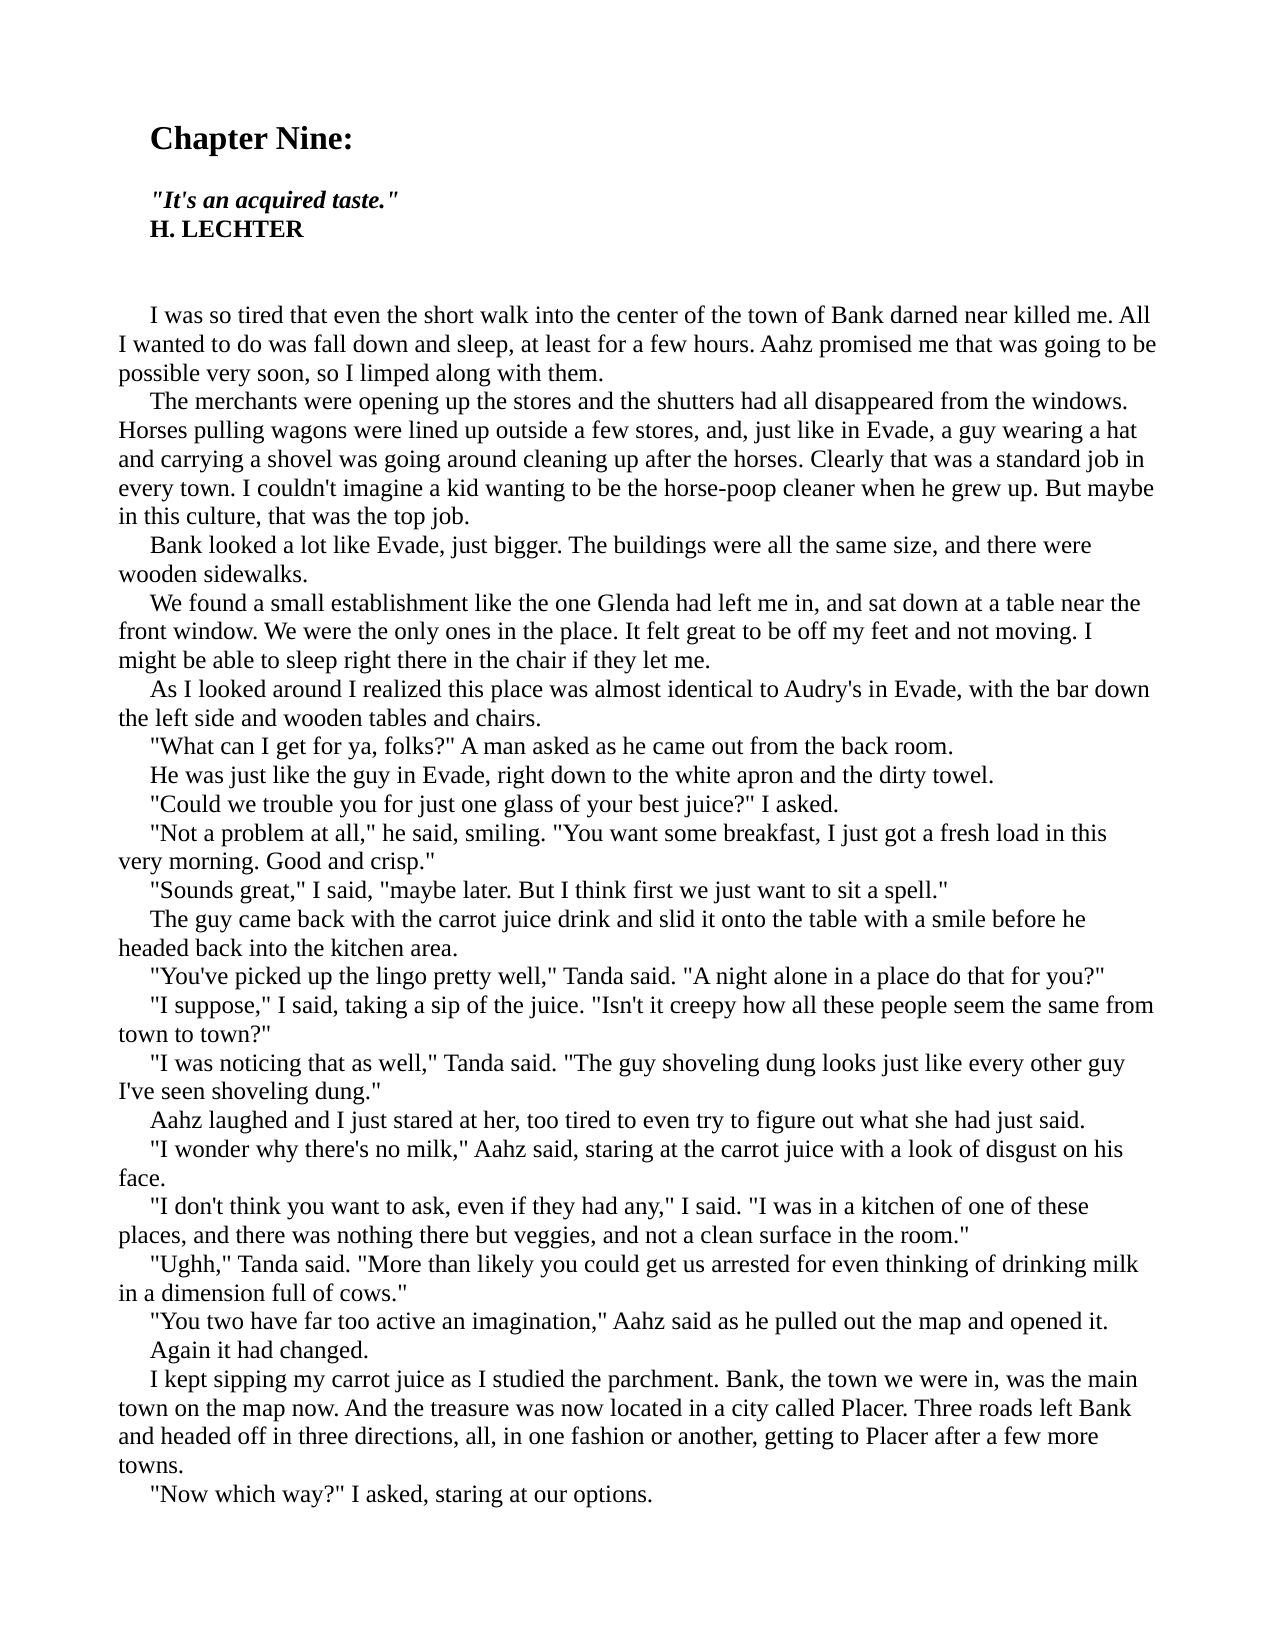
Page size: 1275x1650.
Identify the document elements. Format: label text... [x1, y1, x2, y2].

text "Sounds great," I said, "maybe later. But I think first we just want to sit a spell." [118, 875, 1157, 904]
text "Now which way?" I asked, staring at our options. [118, 1479, 1157, 1508]
text We found a small establishment like the one Glenda had left me in, and sat down at a table near the front window. We were the only ones in the place. It felt great to be off my feet and not moving. I might be able to sleep right there in the chair if they let me. [118, 588, 1157, 674]
text H. LECHTER [118, 214, 1157, 243]
text He was just like the guy in Evade, right down to the white apron and the dirty towel. [118, 760, 1157, 789]
text Aahz laughed and I just stared at her, too tired to even try to figure out what she had just said. [118, 1105, 1157, 1134]
text "I wonder why there's no milk," Aahz said, staring at the carrot juice with a look of disgust on his face. [118, 1134, 1157, 1191]
text As I looked around I realized this place was almost identical to Audry's in Evade, with the bar down the left side and wooden tables and chairs. [118, 674, 1157, 731]
text The merchants were opening up the stores and the shutters had all disappeared from the windows. Horses pulling wagons were lined up outside a few stores, and, just like in Evade, a guy wearing a hat and carrying a shovel was going around cleaning up after the horses. Clearly that was a standard job in every town. I couldn't imagine a kid wanting to be the horse-poop cleaner when he grew up. But maybe in this culture, that was the top job. [118, 386, 1157, 530]
text "I was noticing that as well," Tanda said. "The guy shoveling dung looks just like every other guy I've seen shoveling dung." [118, 1048, 1157, 1105]
text The guy came back with the carrot juice drink and slid it onto the table with a smile before he headed back into the kitchen area. [118, 904, 1157, 961]
text "Not a problem at all," he said, smiling. "You want some breakfast, I just got a fresh load in this very morning. Good and crisp." [118, 818, 1157, 875]
text "What can I get for ya, folks?" A man asked as he came out from the back room. [118, 731, 1157, 760]
text "I don't think you want to ask, even if they had any," I said. "I was in a kitchen of one of these places, and there was nothing there but veggies, and not a clean surface in the room." [118, 1191, 1157, 1249]
text Again it had changed. [118, 1335, 1157, 1364]
text "I suppose," I said, taking a sip of the juice. "Isn't it creepy how all these people seem the same from town to town?" [118, 990, 1157, 1048]
subtitle Chapter Nine: [118, 118, 1157, 156]
text Bank looked a lot like Evade, just bigger. The buildings were all the same size, and there were wooden sidewalks. [118, 530, 1157, 588]
text "You've picked up the lingo pretty well," Tanda said. "A night alone in a place do that for you?" [118, 961, 1157, 990]
text I was so tired that even the short walk into the center of the town of Bank darned near killed me. All I wanted to do was fall down and sleep, at least for a few hours. Aahz promised me that was going to be possible very soon, so I limped along with them. [118, 300, 1157, 386]
text "Could we trouble you for just one glass of your best juice?" I asked. [118, 789, 1157, 818]
text "It's an acquired taste." [118, 185, 1157, 214]
text "You two have far too active an imagination," Aahz said as he pulled out the map and opened it. [118, 1306, 1157, 1335]
text I kept sipping my carrot juice as I studied the parchment. Bank, the town we were in, was the main town on the map now. And the treasure was now located in a city called Placer. Three roads left Bank and headed off in three directions, all, in one fashion or another, getting to Placer after a few more towns. [118, 1364, 1157, 1479]
text "Ughh," Tanda said. "More than likely you could get us arrested for even thinking of drinking milk in a dimension full of cows." [118, 1249, 1157, 1306]
